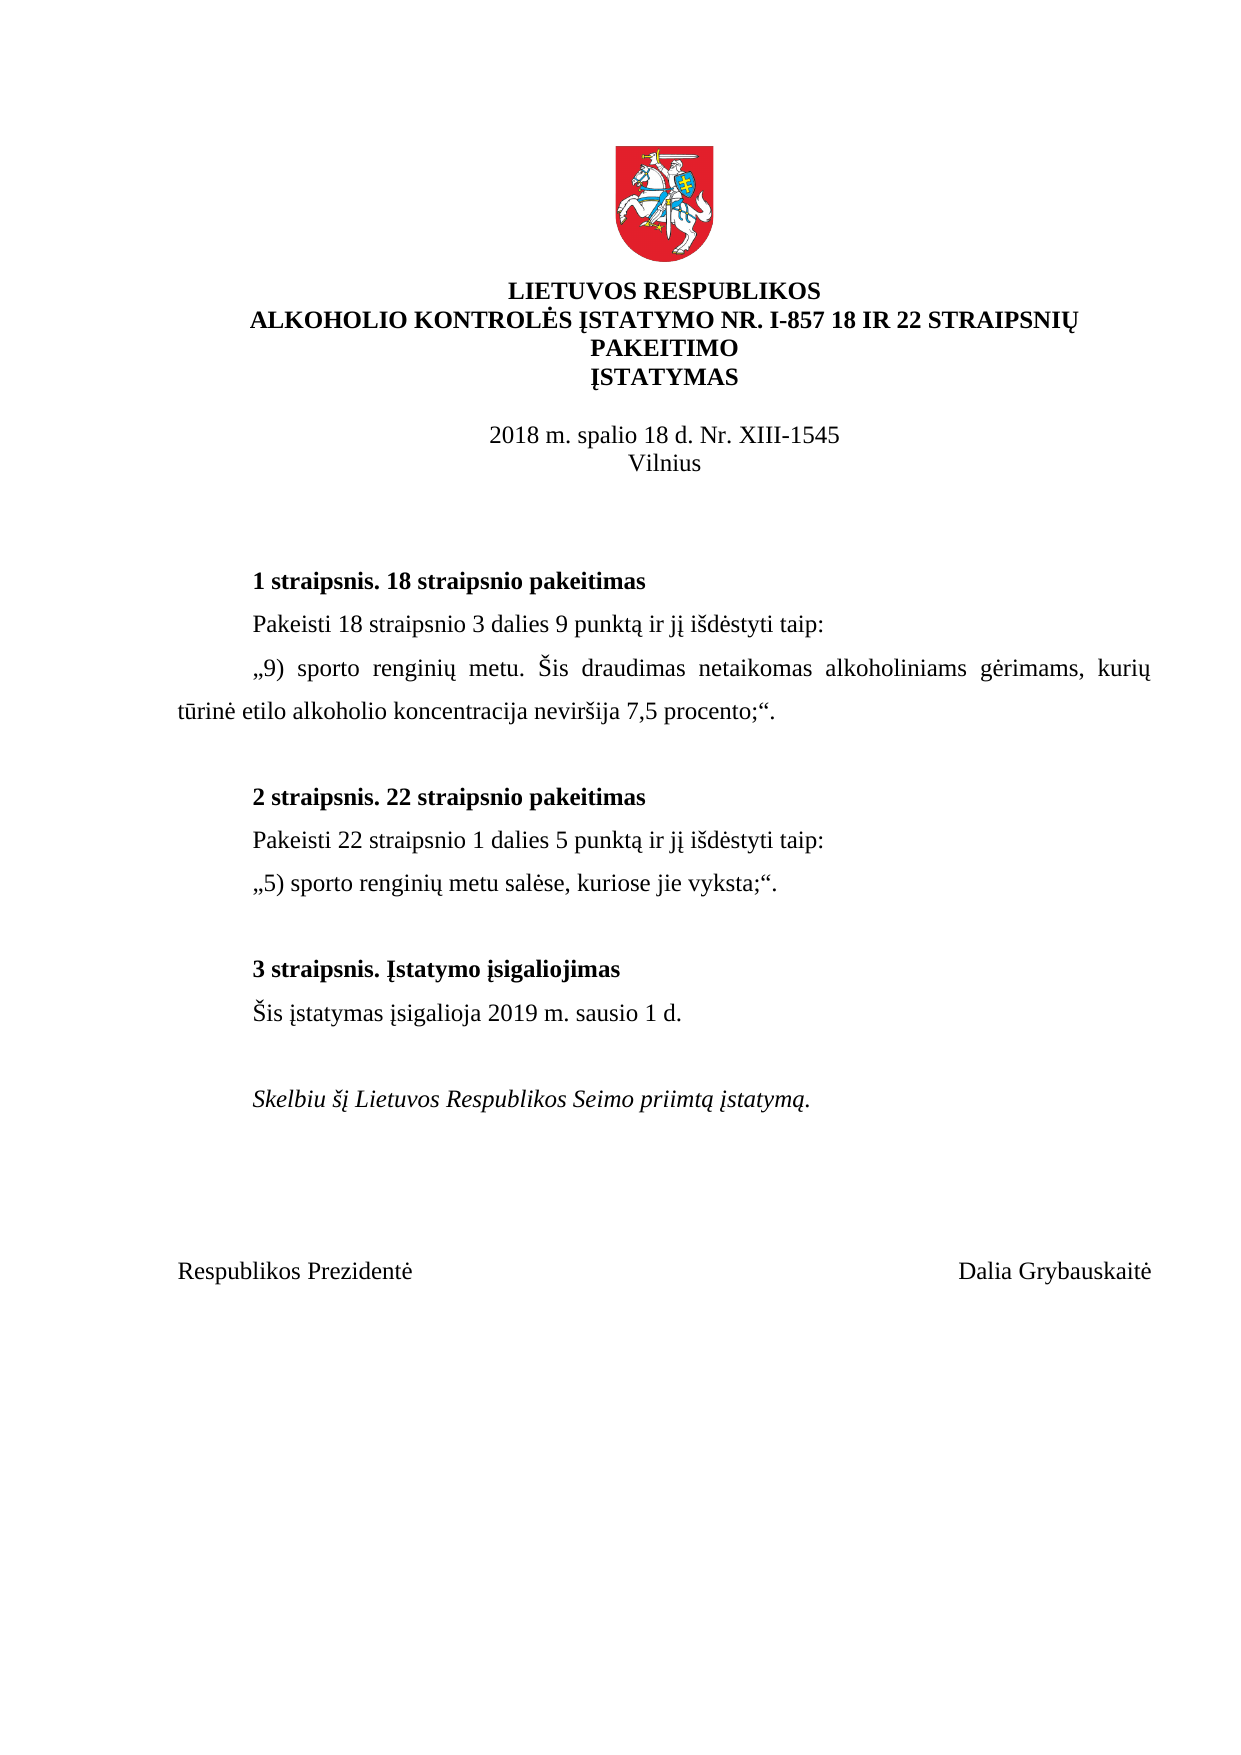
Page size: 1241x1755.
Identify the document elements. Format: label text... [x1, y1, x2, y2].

text 2 straipsnis. 22 straipsnio pakeitimas [177, 782, 1152, 811]
text Respublikos Prezidentė Dalia Grybauskaitė [177, 1256, 1152, 1285]
text „9) sporto renginių metu. Šis draudimas netaikomas alkoholiniams gėrimams, kurių tūrinė etilo alkoholio koncentracija neviršija 7,5 procento;“. [177, 653, 1152, 724]
text LIETUVOS RESPUBLIKOS [177, 276, 1152, 305]
text „5) sporto renginių metu salėse, kuriose jie vyksta;“. [177, 868, 1152, 897]
text Pakeisti 22 straipsnio 1 dalies 5 punktą ir jį išdėstyti taip: [177, 825, 1152, 854]
text ĮSTATYMAS [177, 362, 1152, 391]
text Vilnius [177, 448, 1152, 477]
text 2018 m. spalio 18 d. Nr. XIII-1545 [177, 420, 1152, 448]
text 1 straipsnis. 18 straipsnio pakeitimas [177, 566, 1152, 595]
text Skelbiu šį Lietuvos Respublikos Seimo priimtą įstatymą. [177, 1084, 1152, 1113]
text ALKOHOLIO KONTROLĖS ĮSTATYMO NR. I-857 18 IR 22 STRAIPSNIŲ PAKEITIMO [177, 305, 1152, 362]
text Pakeisti 18 straipsnio 3 dalies 9 punktą ir jį išdėstyti taip: [177, 609, 1152, 638]
text Šis įstatymas įsigalioja 2019 m. sausio 1 d. [177, 998, 1152, 1026]
text 3 straipsnis. Įstatymo įsigaliojimas [177, 954, 1152, 983]
